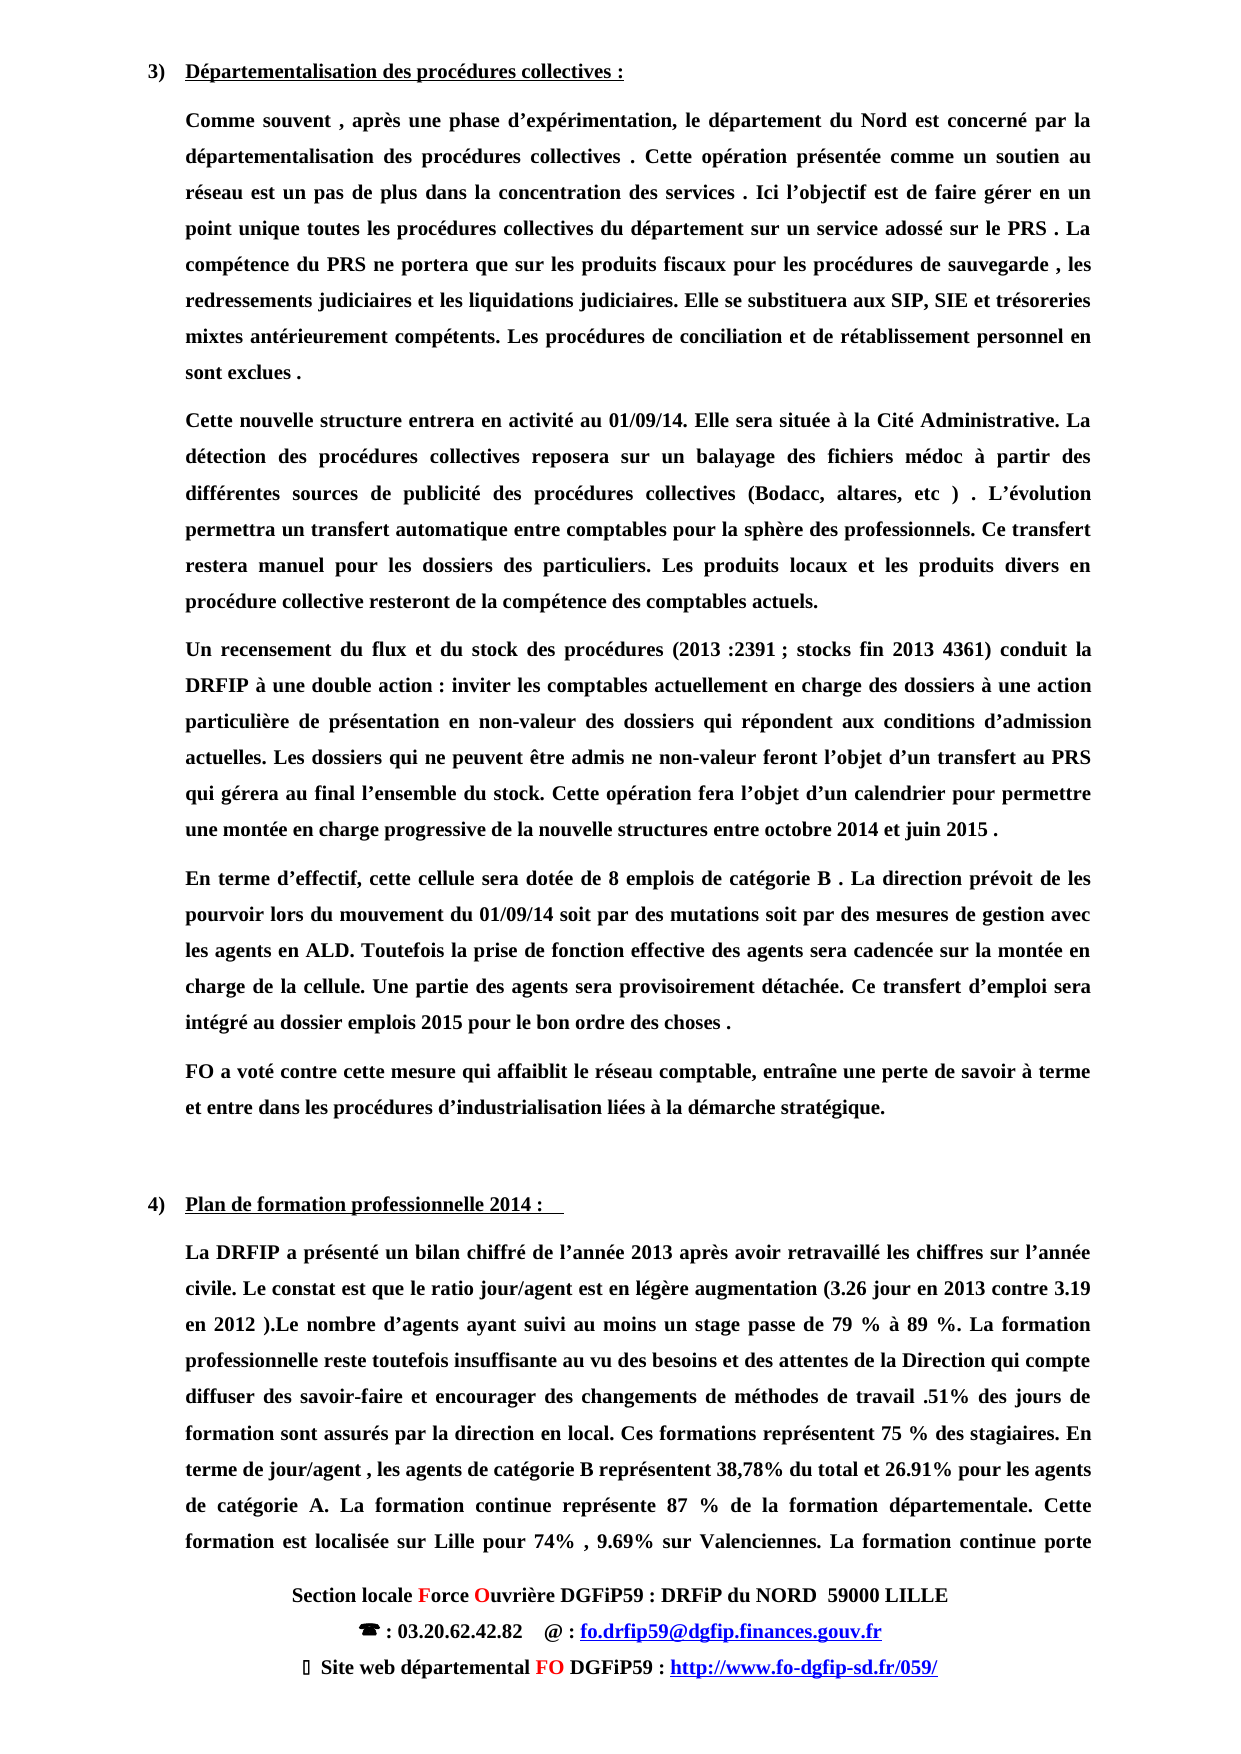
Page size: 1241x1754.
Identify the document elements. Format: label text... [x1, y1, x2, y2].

text La DRFIP a présenté un bilan chiffré de l’année 2013 après avoir retravaillé les chiffres sur l’année civile. Le constat est que le ratio jour/agent est en légère augmentation (3.26 jour en 2013 contre 3.19 en 2012 ).Le nombre d’agents ayant suivi au moins un stage passe de 79 % à 89 %. La formation professionnelle reste toutefois insuffisante au vu des besoins et des attentes de la Direction qui compte diffuser des savoir-faire et encourager des changements de méthodes de travail .51% des jours de formation sont assurés par la direction en local. Ces formations représentent 75 % des stagiaires. En terme de jour/agent , les agents de catégorie B représentent 38,78% du total et 26.91% pour les agents de catégorie A. La formation continue représente 87 % de la formation départementale. Cette formation est localisée sur Lille pour 74% , 9.69% sur Valenciennes. La formation continue porte [185, 1240, 1093, 1553]
list Départementalisation des procédures collectives : [148, 59, 1093, 83]
list Plan de formation professionnelle 2014 : [148, 1192, 1093, 1216]
text FO a voté contre cette mesure qui affaiblit le réseau comptable, entraîne une perte de savoir à terme et entre dans les procédures d’industrialisation liées à la démarche stratégique. [185, 1059, 1093, 1119]
text Un recensement du flux et du stock des procédures (2013 :2391 ; stocks fin 2013 4361) conduit la DRFIP à une double action : inviter les comptables actuellement en charge des dossiers à une action particulière de présentation en non-valeur des dossiers qui répondent aux conditions d’admission actuelles. Les dossiers qui ne peuvent être admis ne non-valeur feront l’objet d’un transfert au PRS qui gérera au final l’ensemble du stock. Cette opération fera l’objet d’un calendrier pour permettre une montée en charge progressive de la nouvelle structures entre octobre 2014 et juin 2015 . [185, 637, 1093, 841]
text Comme souvent , après une phase d’expérimentation, le département du Nord est concerné par la départementalisation des procédures collectives . Cette opération présentée comme un soutien au réseau est un pas de plus dans la concentration des services . Ici l’objectif est de faire gérer en un point unique toutes les procédures collectives du département sur un service adossé sur le PRS . La compétence du PRS ne portera que sur les produits fiscaux pour les procédures de sauvegarde , les redressements judiciaires et les liquidations judiciaires. Elle se substituera aux SIP, SIE et trésoreries mixtes antérieurement compétents. Les procédures de conciliation et de rétablissement personnel en sont exclues . [185, 108, 1093, 384]
text Cette nouvelle structure entrera en activité au 01/09/14. Elle sera située à la Cité Administrative. La détection des procédures collectives reposera sur un balayage des fichiers médoc à partir des différentes sources de publicité des procédures collectives (Bodacc, altares, etc ) . L’évolution permettra un transfert automatique entre comptables pour la sphère des professionnels. Ce transfert restera manuel pour les dossiers des particuliers. Les produits locaux et les produits divers en procédure collective resteront de la compétence des comptables actuels. [185, 408, 1093, 613]
text En terme d’effectif, cette cellule sera dotée de 8 emplois de catégorie B . La direction prévoit de les pourvoir lors du mouvement du 01/09/14 soit par des mutations soit par des mesures de gestion avec les agents en ALD. Toutefois la prise de fonction effective des agents sera cadencée sur la montée en charge de la cellule. Une partie des agents sera provisoirement détachée. Ce transfert d’emploi sera intégré au dossier emplois 2015 pour le bon ordre des choses . [185, 866, 1093, 1034]
